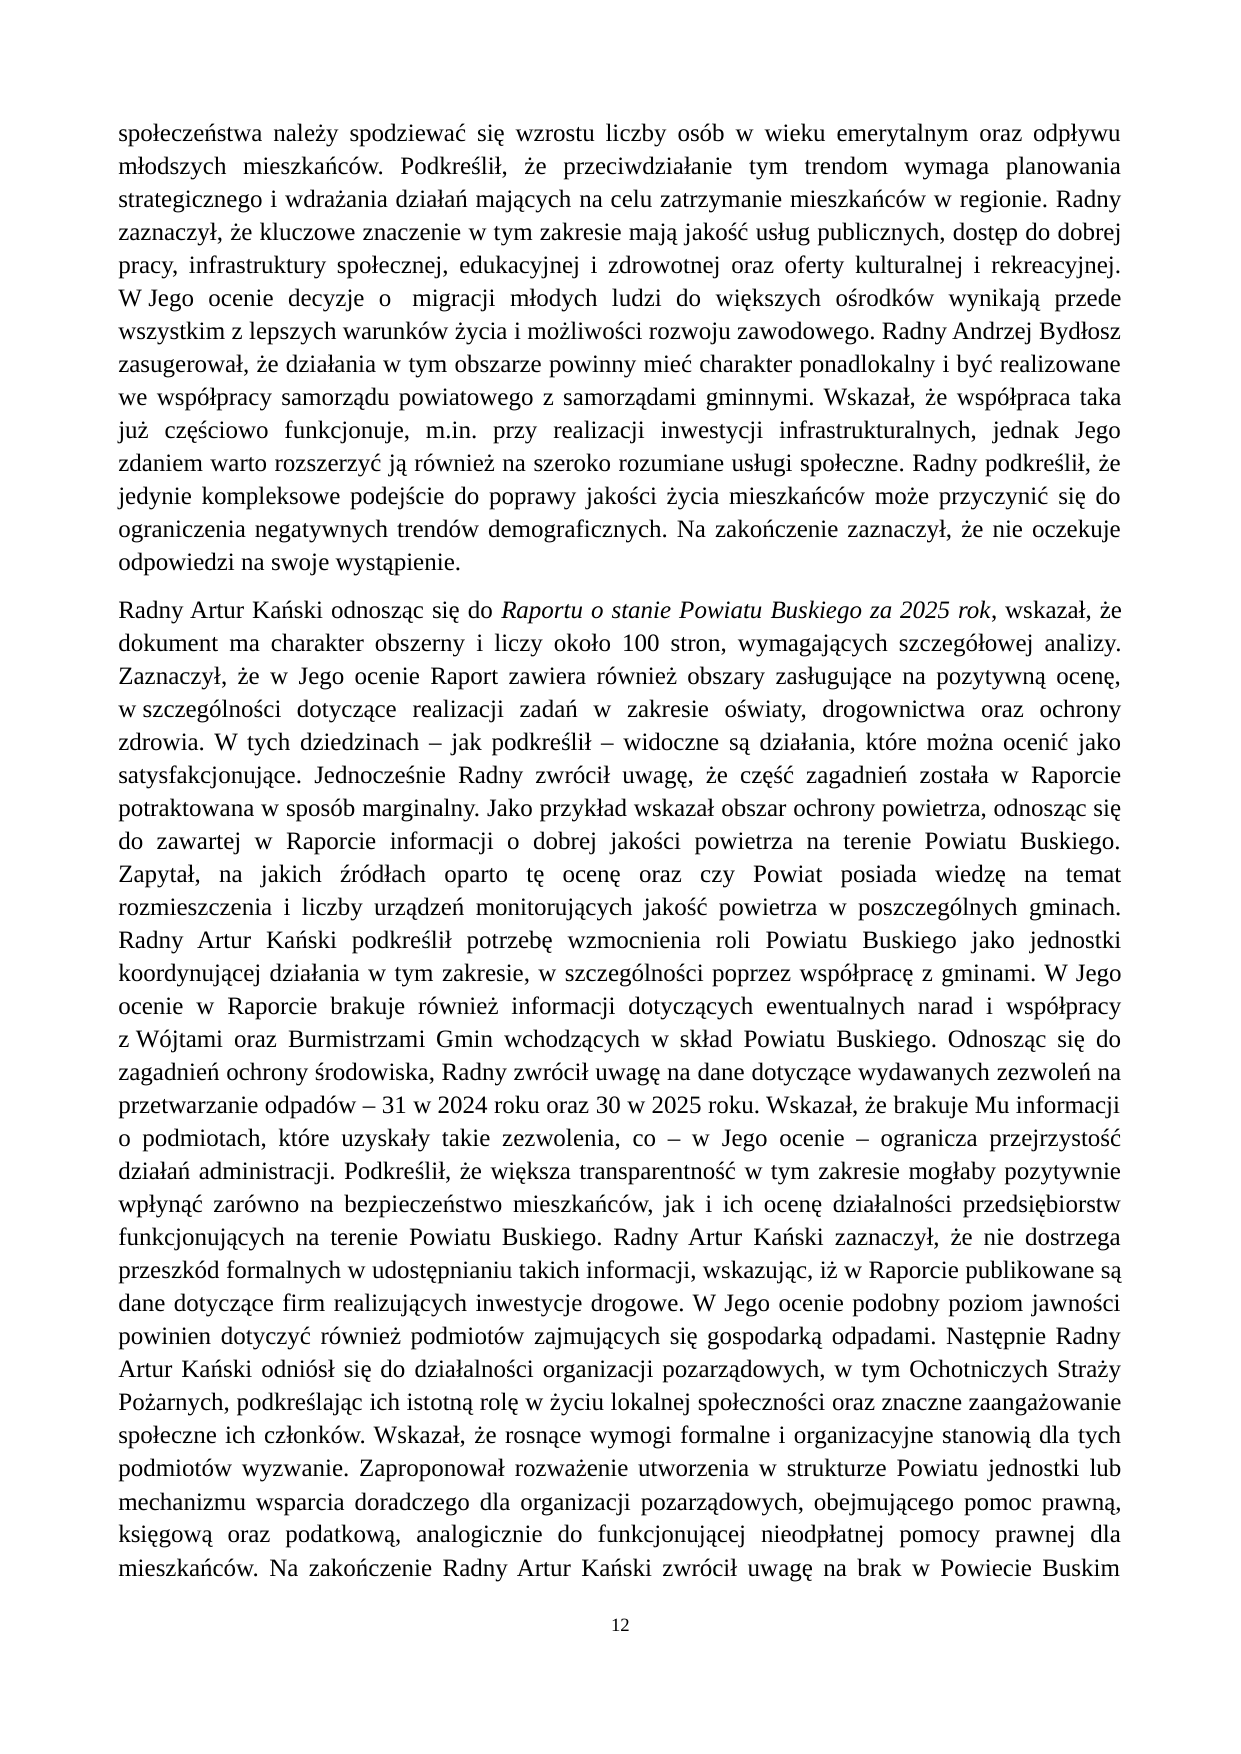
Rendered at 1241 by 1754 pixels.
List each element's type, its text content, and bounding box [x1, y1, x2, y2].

text społeczeństwa należy spodziewać się wzrostu liczby osób w wieku emerytalnym oraz odpływu młodszych mieszkańców. Podkreślił, że przeciwdziałanie tym trendom wymaga planowania strategicznego i wdrażania działań mających na celu zatrzymanie mieszkańców w regionie. Radny zaznaczył, że kluczowe znaczenie w tym zakresie mają jakość usług publicznych, dostęp do dobrej pracy, infrastruktury społecznej, edukacyjnej i zdrowotnej oraz oferty kulturalnej i rekreacyjnej. W Jego ocenie decyzje o migracji młodych ludzi do większych ośrodków wynikają przede wszystkim z lepszych warunków życia i możliwości rozwoju zawodowego. Radny Andrzej Bydłosz zasugerował, że działania w tym obszarze powinny mieć charakter ponadlokalny i być realizowane we współpracy samorządu powiatowego z samorządami gminnymi. Wskazał, że współpraca taka już częściowo funkcjonuje, m.in. przy realizacji inwestycji infrastrukturalnych, jednak Jego zdaniem warto rozszerzyć ją również na szeroko rozumiane usługi społeczne. Radny podkreślił, że jedynie kompleksowe podejście do poprawy jakości życia mieszkańców może przyczynić się do ograniczenia negatywnych trendów demograficznych. Na zakończenie zaznaczył, że nie oczekuje odpowiedzi na swoje wystąpienie. [118, 118, 1122, 576]
text Radny Artur Kański odnosząc się do Raportu o stanie Powiatu Buskiego za 2025 rok, wskazał, że dokument ma charakter obszerny i liczy około 100 stron, wymagających szczegółowej analizy. Zaznaczył, że w Jego ocenie Raport zawiera również obszary zasługujące na pozytywną ocenę, w szczególności dotyczące realizacji zadań w zakresie oświaty, drogownictwa oraz ochrony zdrowia. W tych dziedzinach – jak podkreślił – widoczne są działania, które można ocenić jako satysfakcjonujące. Jednocześnie Radny zwrócił uwagę, że część zagadnień została w Raporcie potraktowana w sposób marginalny. Jako przykład wskazał obszar ochrony powietrza, odnosząc się do zawartej w Raporcie informacji o dobrej jakości powietrza na terenie Powiatu Buskiego. Zapytał, na jakich źródłach oparto tę ocenę oraz czy Powiat posiada wiedzę na temat rozmieszczenia i liczby urządzeń monitorujących jakość powietrza w poszczególnych gminach. Radny Artur Kański podkreślił potrzebę wzmocnienia roli Powiatu Buskiego jako jednostki koordynującej działania w tym zakresie, w szczególności poprzez współpracę z gminami. W Jego ocenie w Raporcie brakuje również informacji dotyczących ewentualnych narad i współpracy z Wójtami oraz Burmistrzami Gmin wchodzących w skład Powiatu Buskiego. Odnosząc się do zagadnień ochrony środowiska, Radny zwrócił uwagę na dane dotyczące wydawanych zezwoleń na przetwarzanie odpadów – 31 w 2024 roku oraz 30 w 2025 roku. Wskazał, że brakuje Mu informacji o podmiotach, które uzyskały takie zezwolenia, co – w Jego ocenie – ogranicza przejrzystość działań administracji. Podkreślił, że większa transparentność w tym zakresie mogłaby pozytywnie wpłynąć zarówno na bezpieczeństwo mieszkańców, jak i ich ocenę działalności przedsiębiorstw funkcjonujących na terenie Powiatu Buskiego. Radny Artur Kański zaznaczył, że nie dostrzega przeszkód formalnych w udostępnianiu takich informacji, wskazując, iż w Raporcie publikowane są dane dotyczące firm realizujących inwestycje drogowe. W Jego ocenie podobny poziom jawności powinien dotyczyć również podmiotów zajmujących się gospodarką odpadami. Następnie Radny Artur Kański odniósł się do działalności organizacji pozarządowych, w tym Ochotniczych Straży Pożarnych, podkreślając ich istotną rolę w życiu lokalnej społeczności oraz znaczne zaangażowanie społeczne ich członków. Wskazał, że rosnące wymogi formalne i organizacyjne stanowią dla tych podmiotów wyzwanie. Zaproponował rozważenie utworzenia w strukturze Powiatu jednostki lub mechanizmu wsparcia doradczego dla organizacji pozarządowych, obejmującego pomoc prawną, księgową oraz podatkową, analogicznie do funkcjonującej nieodpłatnej pomocy prawnej dla mieszkańców. Na zakończenie Radny Artur Kański zwrócił uwagę na brak w Powiecie Buskim [118, 595, 1122, 1581]
